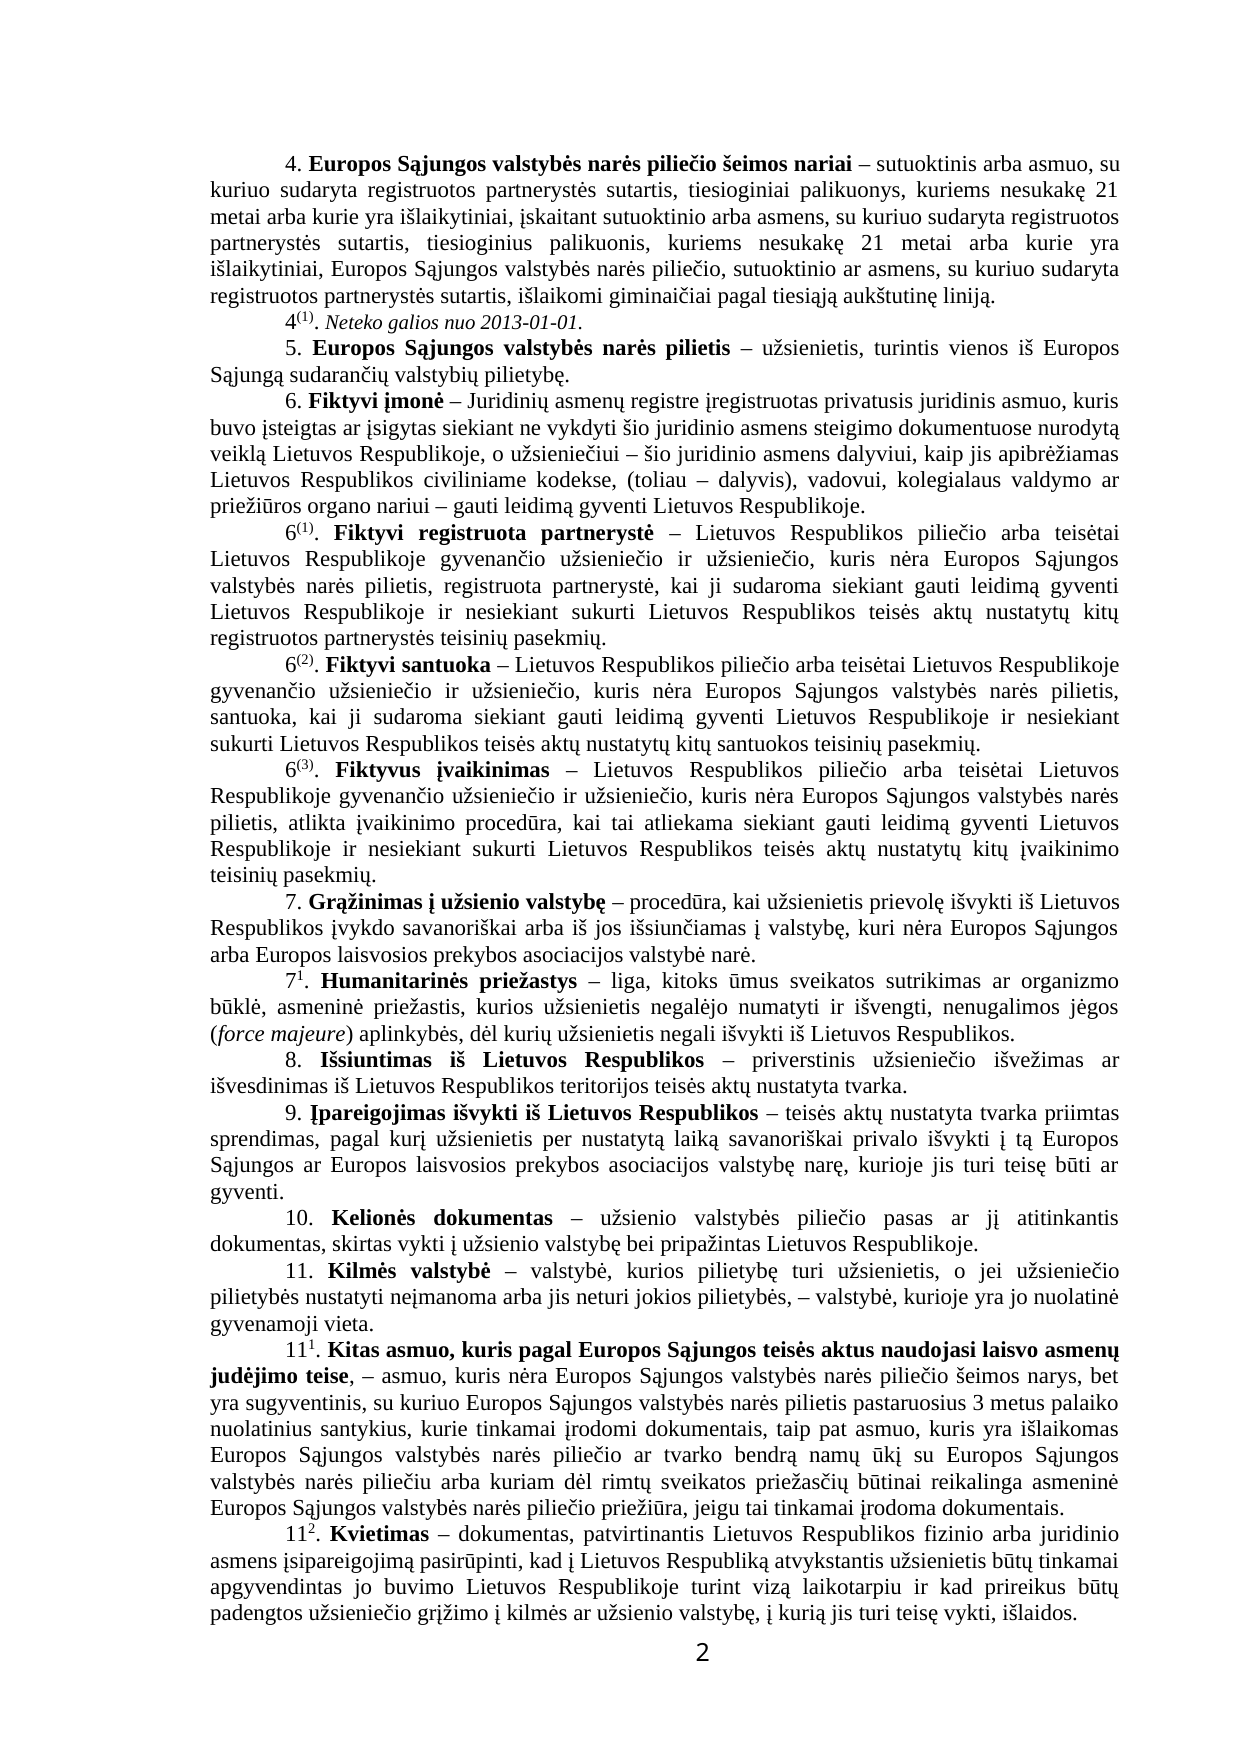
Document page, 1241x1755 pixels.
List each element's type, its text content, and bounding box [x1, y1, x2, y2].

text 6. Fiktyvi įmonė – Juridinių asmenų registre įregistruotas privatusis juridinis asmuo, kuris buvo įsteigtas ar įsigytas siekiant ne vykdyti šio juridinio asmens steigimo dokumentuose nurodytą veiklą Lietuvos Respublikoje, o užsieniečiui – šio juridinio asmens dalyviui, kaip jis apibrėžiamas Lietuvos Respublikos civiliniame kodekse, (toliau – dalyvis), vadovui, kolegialaus valdymo ar priežiūros organo nariui – gauti leidimą gyventi Lietuvos Respublikoje. [210, 387, 1120, 519]
text 10. Kelionės dokumentas – užsienio valstybės piliečio pasas ar jį atitinkantis dokumentas, skirtas vykti į užsienio valstybę bei pripažintas Lietuvos Respublikoje. [210, 1204, 1120, 1257]
text 11. Kilmės valstybė – valstybė, kurios pilietybę turi užsienietis, o jei užsieniečio pilietybės nustatyti neįmanoma arba jis neturi jokios pilietybės, – valstybė, kurioje yra jo nuolatinė gyvenamoji vieta. [210, 1257, 1120, 1336]
text 5. Europos Sąjungos valstybės narės pilietis – užsienietis, turintis vienos iš Europos Sąjungą sudarančių valstybių pilietybę. [210, 334, 1120, 387]
text 6(3). Fiktyvus įvaikinimas – Lietuvos Respublikos piliečio arba teisėtai Lietuvos Respublikoje gyvenančio užsieniečio ir užsieniečio, kuris nėra Europos Sąjungos valstybės narės pilietis, atlikta įvaikinimo procedūra, kai tai atliekama siekiant gauti leidimą gyventi Lietuvos Respublikoje ir nesiekiant sukurti Lietuvos Respublikos teisės aktų nustatytų kitų įvaikinimo teisinių pasekmių. [210, 756, 1120, 888]
text 71. Humanitarinės priežastys – liga, kitoks ūmus sveikatos sutrikimas ar organizmo būklė, asmeninė priežastis, kurios užsienietis negalėjo numatyti ir išvengti, nenugalimos jėgos (force majeure) aplinkybės, dėl kurių užsienietis negali išvykti iš Lietuvos Respublikos. [210, 967, 1120, 1046]
text 6(2). Fiktyvi santuoka – Lietuvos Respublikos piliečio arba teisėtai Lietuvos Respublikoje gyvenančio užsieniečio ir užsieniečio, kuris nėra Europos Sąjungos valstybės narės pilietis, santuoka, kai ji sudaroma siekiant gauti leidimą gyventi Lietuvos Respublikoje ir nesiekiant sukurti Lietuvos Respublikos teisės aktų nustatytų kitų santuokos teisinių pasekmių. [210, 651, 1120, 756]
text 111. Kitas asmuo, kuris pagal Europos Sąjungos teisės aktus naudojasi laisvo asmenų judėjimo teise, – asmuo, kuris nėra Europos Sąjungos valstybės narės piliečio šeimos narys, bet yra sugyventinis, su kuriuo Europos Sąjungos valstybės narės pilietis pastaruosius 3 metus palaiko nuolatinius santykius, kurie tinkamai įrodomi dokumentais, taip pat asmuo, kuris yra išlaikomas Europos Sąjungos valstybės narės piliečio ar tvarko bendrą namų ūkį su Europos Sąjungos valstybės narės piliečiu arba kuriam dėl rimtų sveikatos priežasčių būtinai reikalinga asmeninė Europos Sąjungos valstybės narės piliečio priežiūra, jeigu tai tinkamai įrodoma dokumentais. [210, 1336, 1120, 1520]
text 112. Kvietimas – dokumentas, patvirtinantis Lietuvos Respublikos fizinio arba juridinio asmens įsipareigojimą pasirūpinti, kad į Lietuvos Respubliką atvykstantis užsienietis būtų tinkamai apgyvendintas jo buvimo Lietuvos Respublikoje turint vizą laikotarpiu ir kad prireikus būtų padengtos užsieniečio grįžimo į kilmės ar užsienio valstybę, į kurią jis turi teisę vykti, išlaidos. [210, 1520, 1120, 1626]
text 9. Įpareigojimas išvykti iš Lietuvos Respublikos – teisės aktų nustatyta tvarka priimtas sprendimas, pagal kurį užsienietis per nustatytą laiką savanoriškai privalo išvykti į tą Europos Sąjungos ar Europos laisvosios prekybos asociacijos valstybę narę, kurioje jis turi teisę būti ar gyventi. [210, 1099, 1120, 1204]
text 8. Išsiuntimas iš Lietuvos Respublikos – priverstinis užsieniečio išvežimas ar išvesdinimas iš Lietuvos Respublikos teritorijos teisės aktų nustatyta tvarka. [210, 1046, 1120, 1099]
text 4(1). Neteko galios nuo 2013-01-01. [210, 308, 1120, 334]
text 4. Europos Sąjungos valstybės narės piliečio šeimos nariai – sutuoktinis arba asmuo, su kuriuo sudaryta registruotos partnerystės sutartis, tiesioginiai palikuonys, kuriems nesukakę 21 metai arba kurie yra išlaikytiniai, įskaitant sutuoktinio arba asmens, su kuriuo sudaryta registruotos partnerystės sutartis, tiesioginius palikuonis, kuriems nesukakę 21 metai arba kurie yra išlaikytiniai, Europos Sąjungos valstybės narės piliečio, sutuoktinio ar asmens, su kuriuo sudaryta registruotos partnerystės sutartis, išlaikomi giminaičiai pagal tiesiąją aukštutinę liniją. [210, 150, 1120, 308]
text 7. Grąžinimas į užsienio valstybę – procedūra, kai užsienietis prievolę išvykti iš Lietuvos Respublikos įvykdo savanoriškai arba iš jos išsiunčiamas į valstybę, kuri nėra Europos Sąjungos arba Europos laisvosios prekybos asociacijos valstybė narė. [210, 888, 1120, 967]
text 6(1). Fiktyvi registruota partnerystė – Lietuvos Respublikos piliečio arba teisėtai Lietuvos Respublikoje gyvenančio užsieniečio ir užsieniečio, kuris nėra Europos Sąjungos valstybės narės pilietis, registruota partnerystė, kai ji sudaroma siekiant gauti leidimą gyventi Lietuvos Respublikoje ir nesiekiant sukurti Lietuvos Respublikos teisės aktų nustatytų kitų registruotos partnerystės teisinių pasekmių. [210, 519, 1120, 651]
